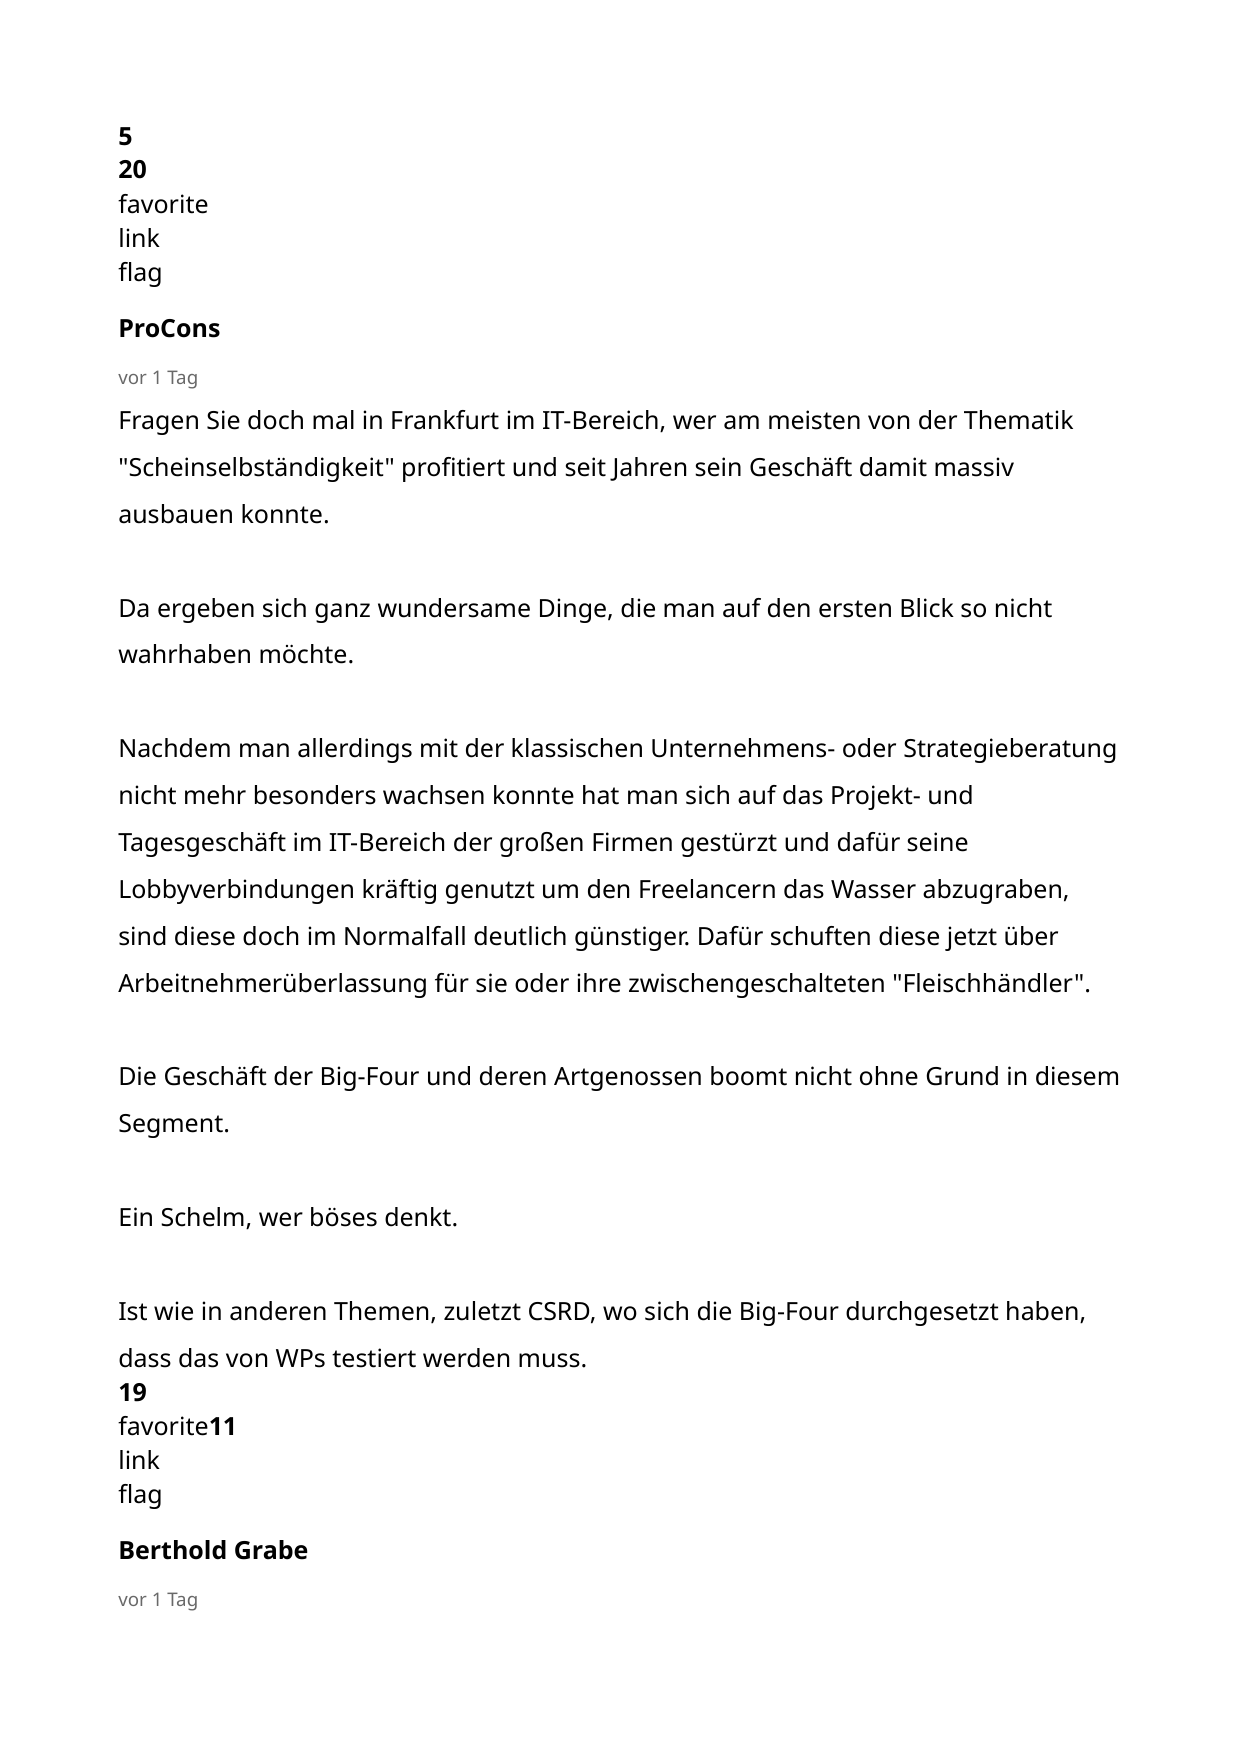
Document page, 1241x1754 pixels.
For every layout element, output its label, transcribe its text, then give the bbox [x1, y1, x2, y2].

text vor 1 Tag [118, 360, 1122, 390]
text 19 [118, 1374, 1122, 1408]
text vor 1 Tag [118, 1582, 1122, 1612]
text link [118, 1442, 1122, 1477]
text flag [118, 254, 1122, 288]
text flag [118, 1477, 1122, 1511]
text 20 [118, 152, 1122, 186]
text link [118, 220, 1122, 254]
text Fragen Sie doch mal in Frankfurt im IT-Bereich, wer am meisten von der Thematik "Scheinselbständigkeit" profitiert und seit Jahren sein Geschäft damit massiv ausbauen konnte. Da ergeben sich ganz wundersame Dinge, die man auf den ersten Blick so nicht wahrhaben möchte. Nachdem man allerdings mit der klassischen Unternehmens- oder Strategieberatung nicht mehr besonders wachsen konnte hat man sich auf das Projekt- und Tagesgeschäft im IT-Bereich der großen Firmen gestürzt und dafür seine Lobbyverbindungen kräftig genutzt um den Freelancern das Wasser abzugraben, sind diese doch im Normalfall deutlich günstiger. Dafür schuften diese jetzt über Arbeitnehmerüberlassung für sie oder ihre zwischengeschalteten "Fleischhändler". Die Geschäft der Big-Four und deren Artgenossen boomt nicht ohne Grund in diesem Segment. Ein Schelm, wer böses denkt. Ist wie in anderen Themen, zuletzt CSRD, wo sich die Big-Four durchgesetzt haben, dass das von WPs testiert werden muss. [118, 390, 1122, 1374]
text Berthold Grabe [118, 1526, 1114, 1567]
text ProCons [118, 304, 1114, 345]
text 5 [118, 118, 1122, 152]
text favorite [118, 186, 1122, 220]
text favorite11 [118, 1408, 1122, 1442]
